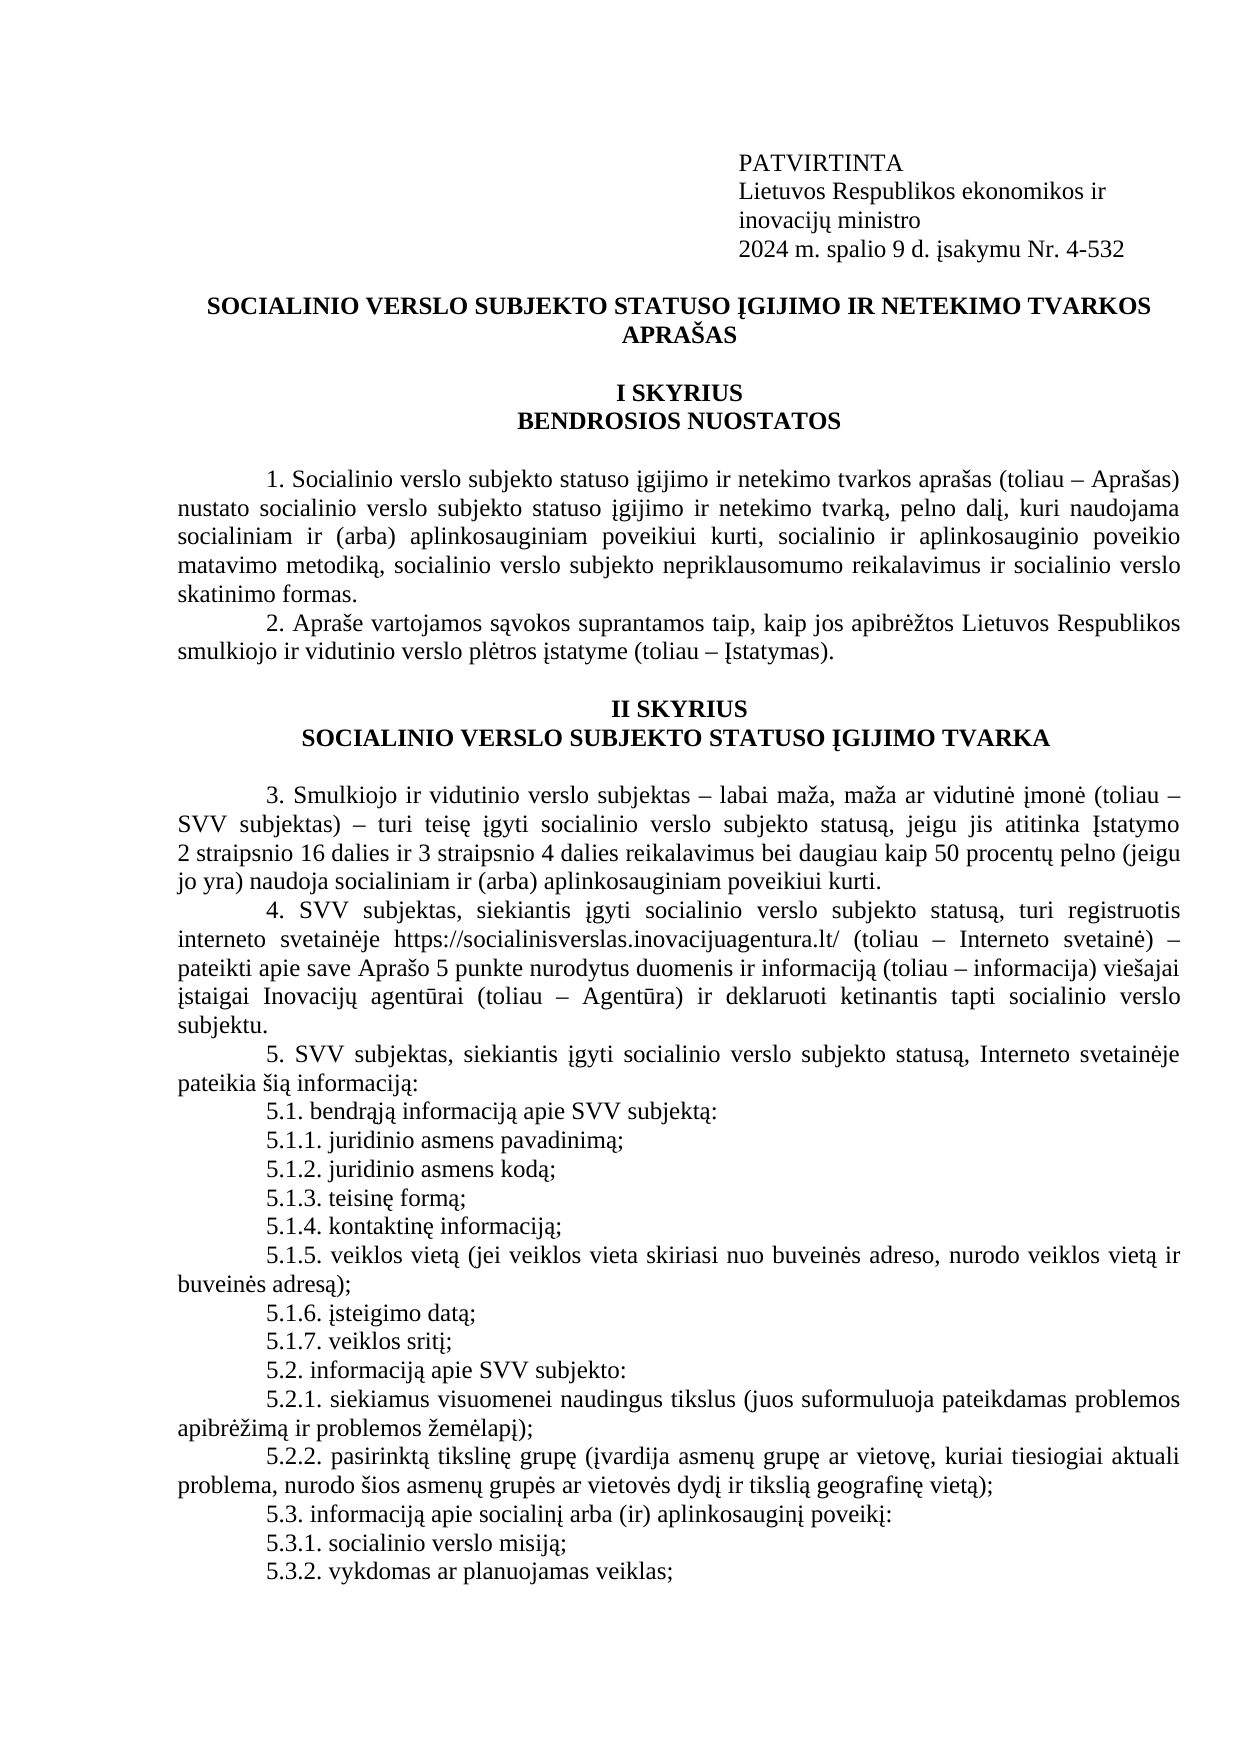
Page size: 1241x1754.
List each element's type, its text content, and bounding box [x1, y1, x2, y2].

text 5. SVV subjektas, siekiantis įgyti socialinio verslo subjekto statusą, Interneto svetainėje pateikia šią informaciją: [177, 1039, 1181, 1096]
text 5.3.1. socialinio verslo misiją; [177, 1528, 1181, 1556]
text 5.2. informaciją apie SVV subjekto: [177, 1355, 1181, 1384]
text I SKYRIUS [177, 378, 1181, 406]
text Lietuvos Respublikos ekonomikos ir [738, 176, 1181, 205]
text 5.2.1. siekiamus visuomenei naudingus tikslus (juos suformuluoja pateikdamas problemos apibrėžimą ir problemos žemėlapį); [177, 1384, 1181, 1441]
text BENDROSIOS NUOSTATOS [177, 406, 1181, 435]
text 4. SVV subjektas, siekiantis įgyti socialinio verslo subjekto statusą, turi registruotis interneto svetainėje https://socialinisverslas.inovacijuagentura.lt/ (toliau – Interneto svetainė) – pateikti apie save Aprašo 5 punkte nurodytus duomenis ir informaciją (toliau – informacija) viešajai įstaigai Inovacijų agentūrai (toliau – Agentūra) ir deklaruoti ketinantis tapti socialinio verslo subjektu. [177, 895, 1181, 1039]
text 5.1. bendrąją informaciją apie SVV subjektą: [177, 1096, 1181, 1125]
text 2. Apraše vartojamos sąvokos suprantamos taip, kaip jos apibrėžtos Lietuvos Respublikos smulkiojo ir vidutinio verslo plėtros įstatyme (toliau – Įstatymas). [177, 608, 1181, 665]
text 5.1.3. teisinę formą; [177, 1183, 1181, 1211]
text II SKYRIUS [177, 694, 1181, 723]
text 5.1.4. kontaktinę informaciją; [177, 1211, 1181, 1240]
text 5.1.5. veiklos vietą (jei veiklos vieta skiriasi nuo buveinės adreso, nurodo veiklos vietą ir buveinės adresą); [177, 1240, 1181, 1298]
text 2024 m. spalio 9 d. įsakymu Nr. 4-532 [738, 234, 1181, 263]
text SOCIALINIO VERSLO SUBJEKTO STATUSO ĮGIJIMO TVARKA [177, 723, 1181, 751]
text 5.3. informaciją apie socialinį arba (ir) aplinkosauginį poveikį: [177, 1499, 1181, 1528]
text Patvirtinta [738, 148, 1181, 176]
text 5.3.2. vykdomas ar planuojamas veiklas; [177, 1556, 1181, 1585]
text SOCIALINIO VERSLO SUBJEKTO STATUSO ĮGIJIMO IR NETEKIMO TVARKOS APRAŠAS [177, 291, 1181, 349]
text 5.2.2. pasirinktą tikslinę grupę (įvardija asmenų grupę ar vietovę, kuriai tiesiogiai aktuali problema, nurodo šios asmenų grupės ar vietovės dydį ir tikslią geografinę vietą); [177, 1441, 1181, 1499]
text 3. Smulkiojo ir vidutinio verslo subjektas – labai maža, maža ar vidutinė įmonė (toliau – SVV subjektas) – turi teisę įgyti socialinio verslo subjekto statusą, jeigu jis atitinka Įstatymo 2 straipsnio 16 dalies ir 3 straipsnio 4 dalies reikalavimus bei daugiau kaip 50 procentų pelno (jeigu jo yra) naudoja socialiniam ir (arba) aplinkosauginiam poveikiui kurti. [177, 780, 1181, 895]
text inovacijų ministro [738, 205, 1181, 234]
text 5.1.1. juridinio asmens pavadinimą; [177, 1125, 1181, 1154]
text 5.1.2. juridinio asmens kodą; [177, 1154, 1181, 1183]
text 1. Socialinio verslo subjekto statuso įgijimo ir netekimo tvarkos aprašas (toliau – Aprašas) nustato socialinio verslo subjekto statuso įgijimo ir netekimo tvarką, pelno dalį, kuri naudojama socialiniam ir (arba) aplinkosauginiam poveikiui kurti, socialinio ir aplinkosauginio poveikio matavimo metodiką, socialinio verslo subjekto nepriklausomumo reikalavimus ir socialinio verslo skatinimo formas. [177, 464, 1181, 608]
text 5.1.7. veiklos sritį; [177, 1326, 1181, 1355]
text 5.1.6. įsteigimo datą; [177, 1298, 1181, 1326]
